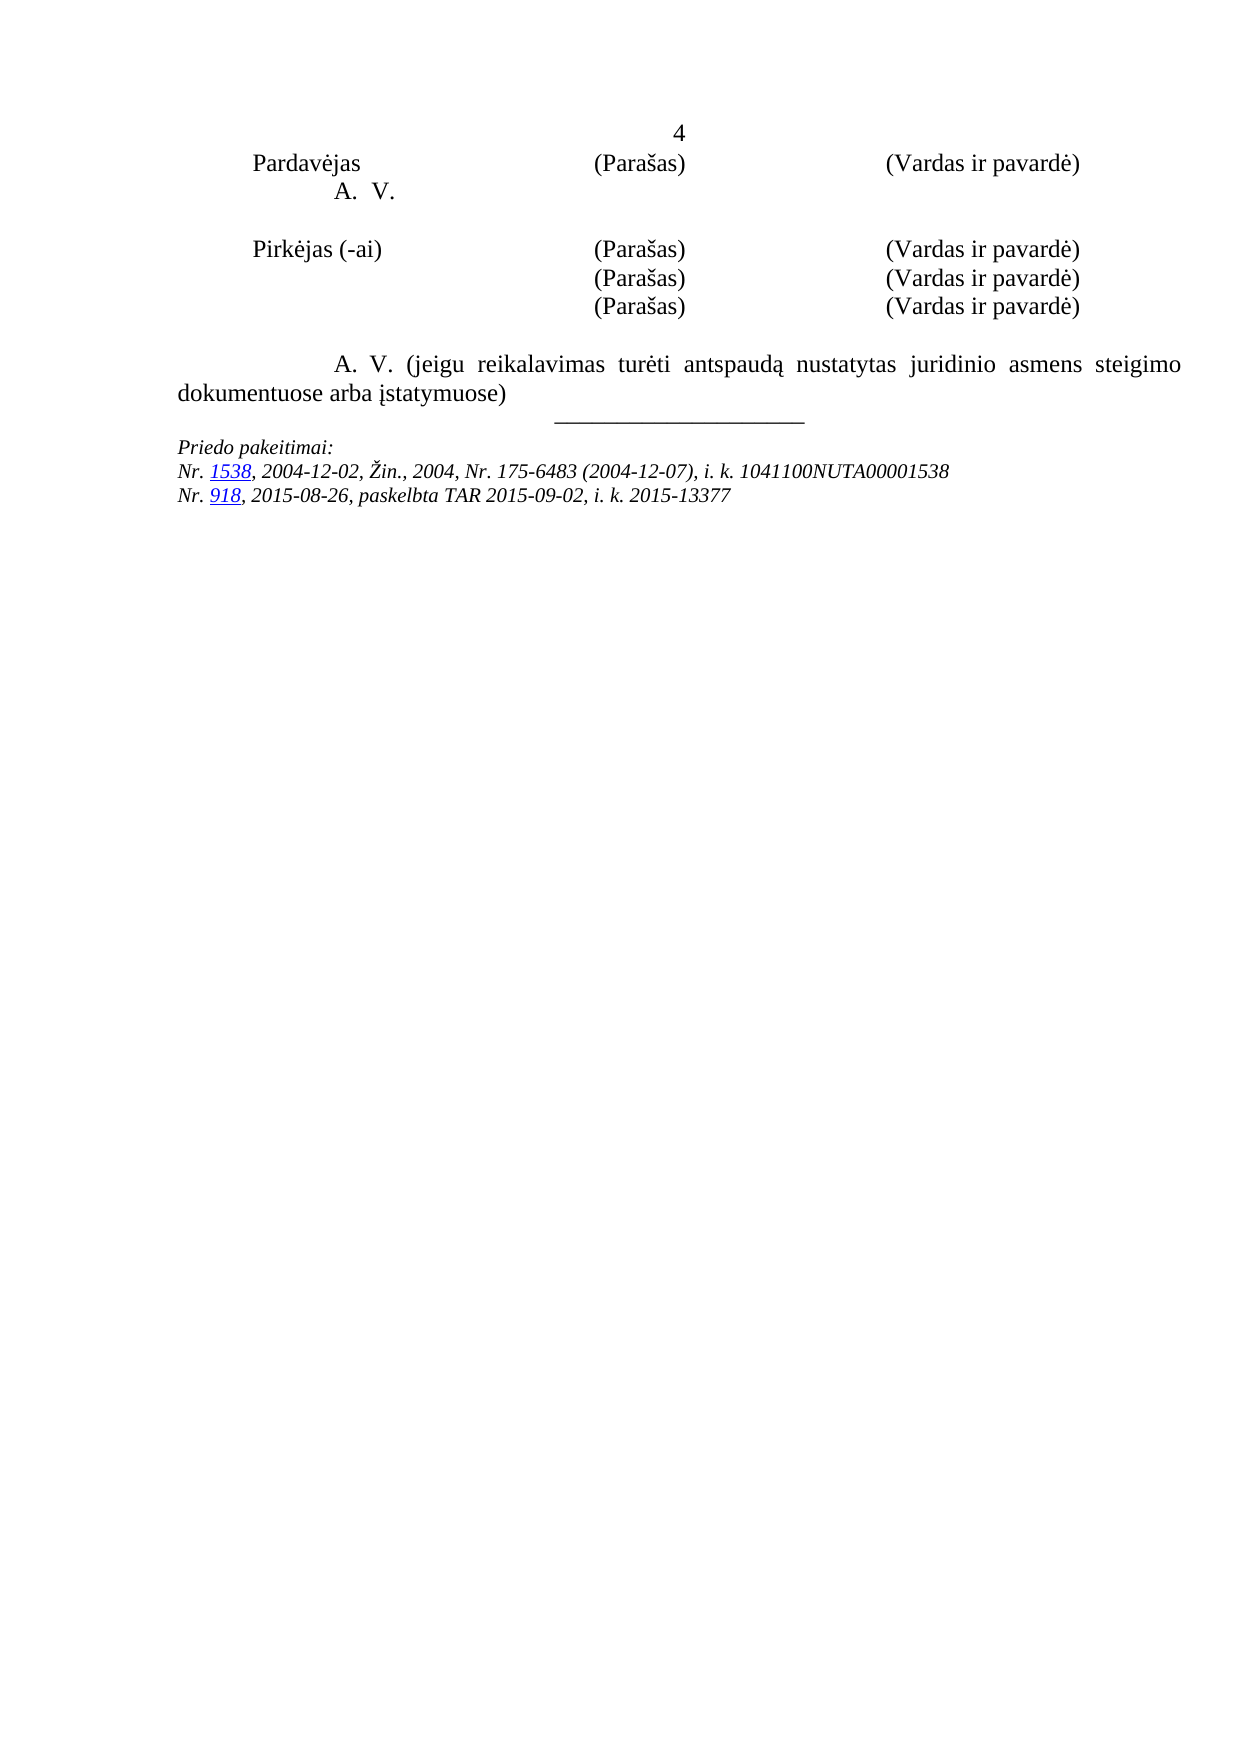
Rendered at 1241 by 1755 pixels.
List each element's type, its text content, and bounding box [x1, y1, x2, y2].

text (Parašas) (Vardas ir pavardė) [177, 263, 1181, 291]
text A. V. (jeigu reikalavimas turėti antspaudą nustatytas juridinio asmens steigimo dokumentuose arba įstatymuose) [177, 349, 1181, 406]
text (Parašas) (Vardas ir pavardė) [177, 291, 1181, 320]
text Pirkėjas (-ai) (Parašas) (Vardas ir pavardė) [177, 234, 1181, 263]
text Priedo pakeitimai: [177, 435, 1181, 459]
text Pardavėjas (Parašas) (Vardas ir pavardė) [177, 148, 1181, 176]
text A. V. [333, 176, 1181, 205]
text –––––––––––––––––––– [177, 406, 1181, 435]
text Nr. 918, 2015-08-26, paskelbta TAR 2015-09-02, i. k. 2015-13377 [177, 483, 1181, 507]
text Nr. 1538, 2004-12-02, Žin., 2004, Nr. 175-6483 (2004-12-07), i. k. 1041100NUTA00001538 [177, 459, 1181, 483]
